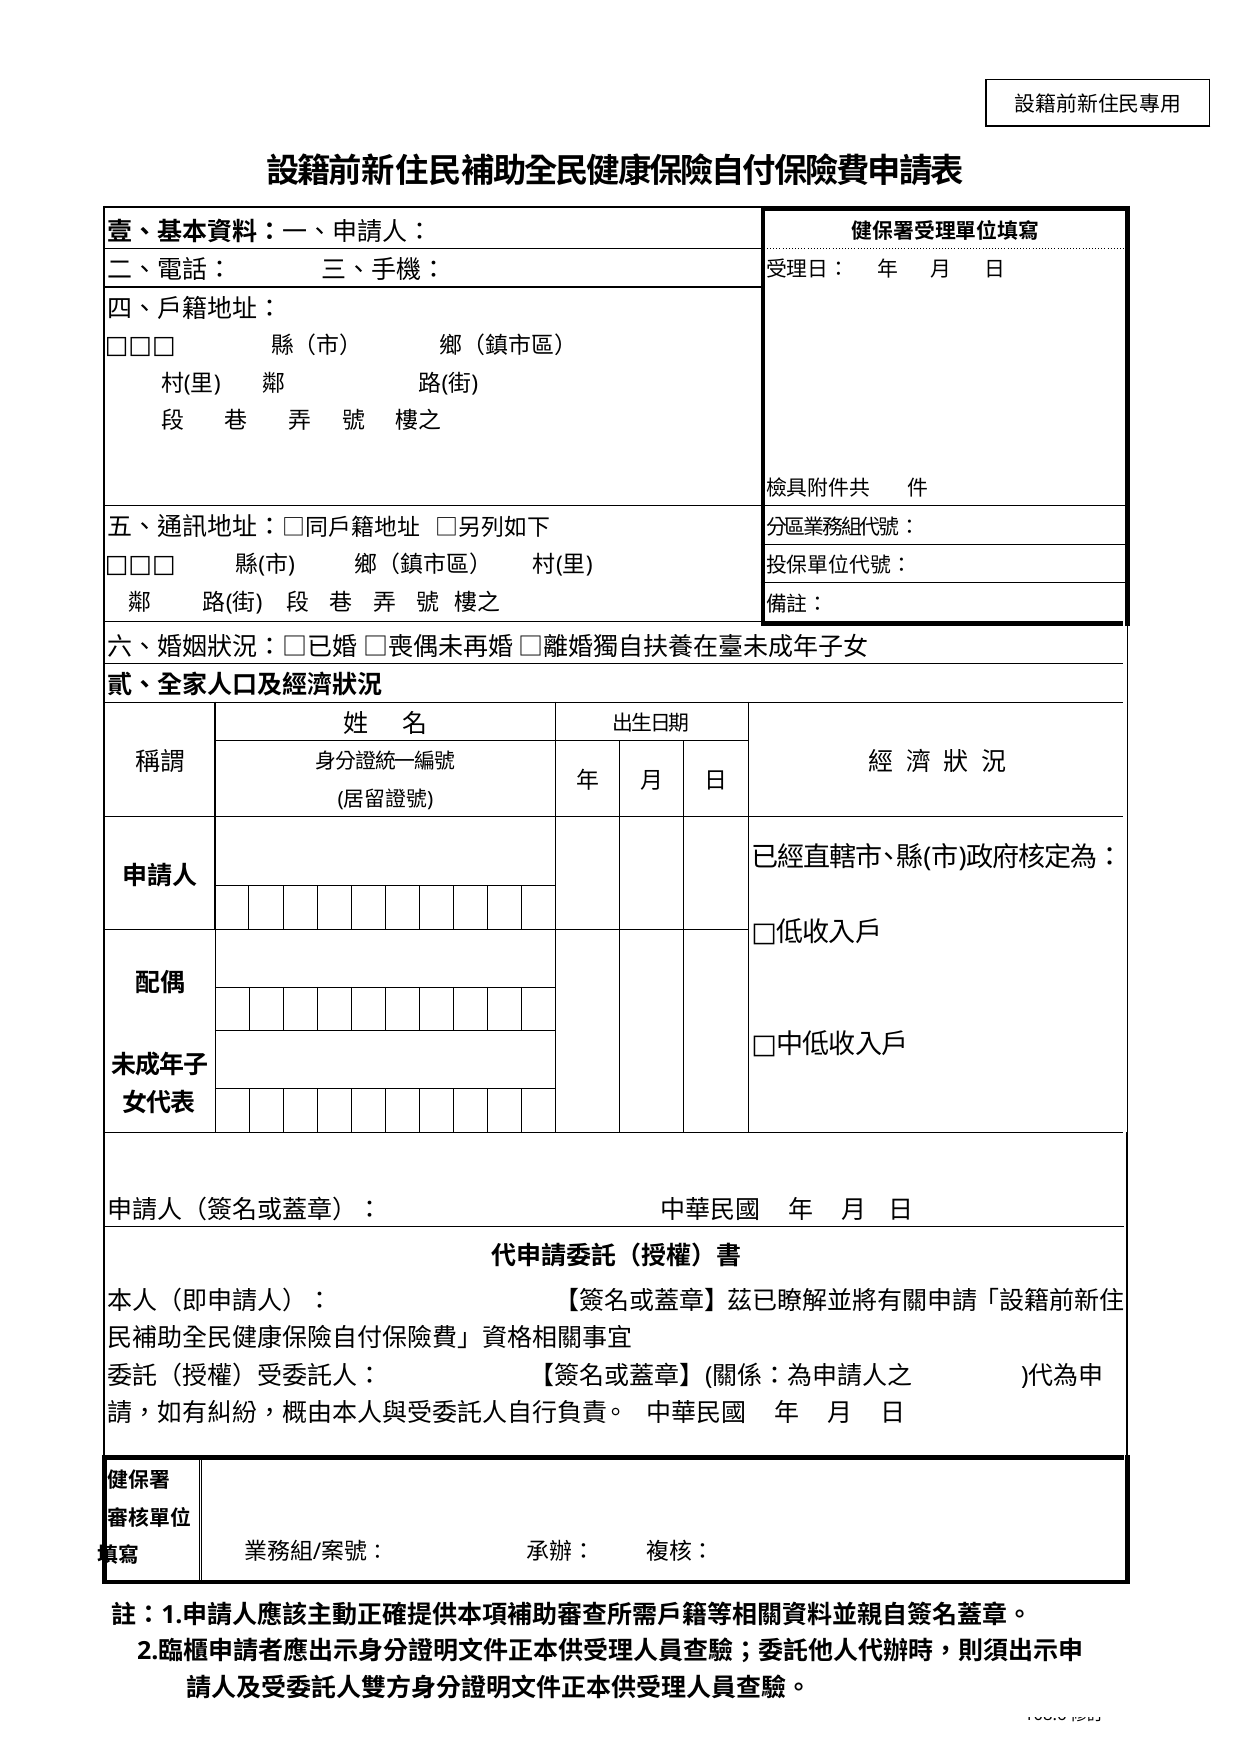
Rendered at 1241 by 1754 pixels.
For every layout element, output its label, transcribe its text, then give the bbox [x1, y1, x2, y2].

table_cell [765, 286, 1125, 358]
table_cell 配偶 [105, 930, 215, 1030]
table_cell 二、電話： 三、手機： [105, 249, 761, 286]
table_cell 未成年子女代表 [105, 1030, 215, 1132]
table_cell 業務組/案號： 承辦： 複核： [202, 1455, 1125, 1579]
table_cell [249, 886, 283, 929]
table_cell [318, 1089, 351, 1132]
table_cell [488, 1089, 521, 1132]
table_cell [488, 988, 521, 1030]
table_cell [522, 1089, 555, 1132]
table_cell [386, 1089, 419, 1132]
text 註：1.申請人應該主動正確提供本項補助審查所需戶籍等相關資料並親自簽名蓋章。 [111, 1594, 1097, 1631]
table_cell [284, 886, 317, 929]
table_cell 健保署受理單位填寫 [765, 211, 1125, 248]
table_cell 身分證統一編號 (居留證號) [216, 741, 555, 816]
table_cell 健保署 審核單位 填寫 [107, 1460, 199, 1579]
table_cell [216, 1089, 249, 1132]
table_cell 貳、全家人口及經濟狀況 [105, 663, 1127, 702]
table_cell 經 濟 狀 況 [749, 702, 1127, 816]
table_cell [620, 1030, 683, 1132]
table_cell [216, 817, 555, 885]
table_cell [420, 886, 453, 929]
table_cell [250, 1089, 283, 1132]
table_cell [284, 1089, 317, 1132]
table_cell [386, 988, 419, 1030]
table_cell [216, 886, 248, 929]
table_cell [216, 930, 555, 987]
table_cell 出生日期 [556, 703, 748, 740]
table_cell 日 [684, 741, 748, 816]
table_cell 月 [620, 741, 683, 816]
table_cell [420, 1089, 453, 1132]
table_cell [522, 886, 555, 929]
table_cell 四、戶籍地址： □□□ 縣（市） 鄉（鎮市區） 村(里) 鄰 路(街) 段 巷 弄 號 樓之 [105, 288, 761, 505]
table_cell 申請人 [105, 817, 214, 929]
table_cell [684, 930, 748, 1030]
text 2.臨櫃申請者應出示身分證明文件正本供受理人員查驗；委託他人代辦時，則須出示申請人及受委託人雙方身分證明文件正本供受理人員查驗。 [111, 1631, 1097, 1703]
table_header 設籍前新住民補助全民健康保險自付保險費申請表 [104, 131, 1127, 206]
table_cell [522, 988, 555, 1030]
table_cell 姓 名 [216, 703, 555, 740]
table_cell [352, 886, 385, 929]
table_cell 五、通訊地址：□同戶籍地址 □另列如下 □□□ 縣(市) 鄉（鎮市區） 村(里) 鄰 路(街) 段 巷 弄 號 樓之 [105, 506, 761, 621]
table_header 設籍前新住民補助全民健康保險自付保險費申請表 [987, 80, 1209, 125]
table_cell [454, 1089, 487, 1132]
table_cell 六、婚姻狀況：□已婚 □喪偶未再婚 □離婚獨自扶養在臺未成年子女 [105, 621, 1127, 663]
table_cell [620, 930, 683, 1030]
table_cell 備註： [765, 583, 1125, 621]
table_cell [386, 886, 419, 929]
table_cell 分區業務組代號： [765, 506, 1125, 544]
table_cell [216, 1031, 555, 1088]
table_cell [318, 988, 351, 1030]
table_cell [318, 886, 351, 929]
table_cell 已經直轄市、縣(市)政府核定為： □低收入戶 □中低收入戶 [749, 816, 1127, 1132]
table_cell [684, 1030, 748, 1132]
table_cell 投保單位代號： [765, 545, 1125, 582]
table_cell 稱謂 [105, 703, 214, 816]
table_cell [620, 817, 683, 929]
table_cell 檢具附件共 件 [765, 358, 1125, 505]
table_cell 申請人（簽名或蓋章）： 中華民國 年 月 日 [105, 1132, 1126, 1226]
table_cell [684, 817, 748, 929]
table_cell [556, 930, 619, 1030]
text 108.6修訂 [1024, 1717, 1105, 1725]
table_cell [556, 1030, 619, 1132]
table_cell [556, 817, 619, 929]
table_cell [352, 1089, 385, 1132]
table_cell [488, 886, 521, 929]
table_cell 代申請委託（授權）書 [105, 1226, 1126, 1280]
table_cell 壹、基本資料：一、申請人： [105, 208, 761, 248]
table_cell [454, 988, 487, 1030]
table_cell [454, 886, 487, 929]
table_cell 受理日： 年 月 日 [765, 248, 1125, 286]
table_cell [284, 988, 317, 1030]
table_cell [250, 988, 283, 1030]
table_cell 本人（即申請人）： 【簽名或蓋章】茲已瞭解並將有關申請「設籍前新住民補助全民健康保險自付保險費」資格相關事宜 委託（授權）受委託人： 【簽名或蓋章】(關係：為申請人之 )代為申請，如有糾紛，概由本人與受委託人自行負責。 中華民國 年 月 日 [105, 1280, 1126, 1455]
table_cell [420, 988, 453, 1030]
table_cell [352, 988, 385, 1030]
table_cell [216, 988, 249, 1030]
table_cell 年 [556, 741, 619, 816]
